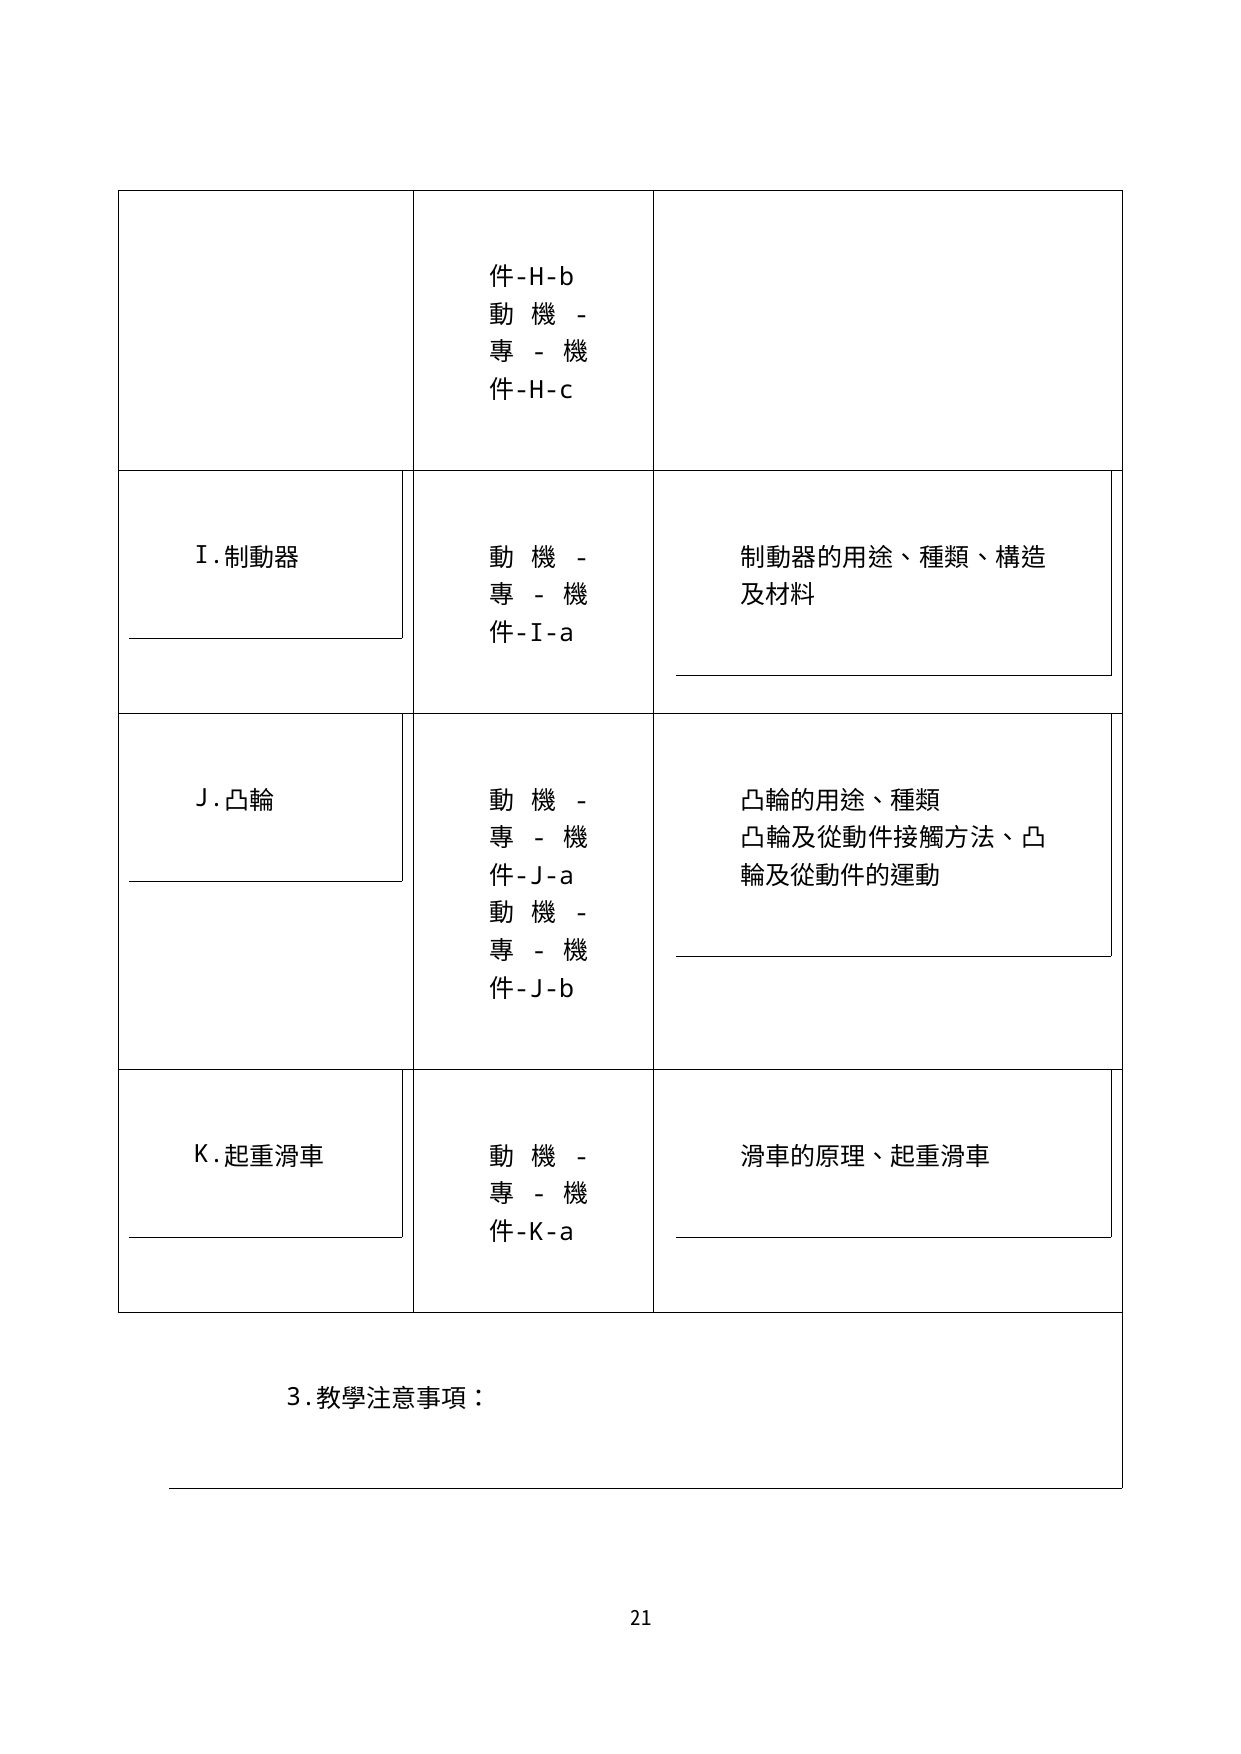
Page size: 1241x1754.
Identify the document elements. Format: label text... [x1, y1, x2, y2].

table_cell [654, 471, 664, 713]
table_cell 動機-專-機件-J-a 動機-專-機件-J-b [414, 714, 653, 1069]
table_cell [654, 714, 664, 1069]
text 3.教學注意事項： [168, 1313, 1122, 1488]
table_cell 動機-專-機件-K-a [414, 1070, 653, 1312]
table_cell 滑車的原理、起重滑車 [665, 1070, 1122, 1312]
table_cell [654, 1070, 664, 1312]
table_cell J.凸輪 [119, 714, 413, 1069]
table_cell 件-H-b 動機-專-機件-H-c [414, 191, 653, 470]
table_cell 動機-專-機件-I-a [414, 471, 653, 713]
table_cell K.起重滑車 [119, 1070, 413, 1312]
table_cell 凸輪的用途、種類 凸輪及從動件接觸方法、凸輪及從動件的運動 [665, 714, 1122, 1069]
table_cell I.制動器 [119, 471, 413, 713]
table_cell [654, 191, 664, 470]
table_cell 制動器的用途、種類、構造及材料 [665, 471, 1122, 713]
table_cell [119, 191, 413, 470]
table_cell [665, 191, 1122, 470]
